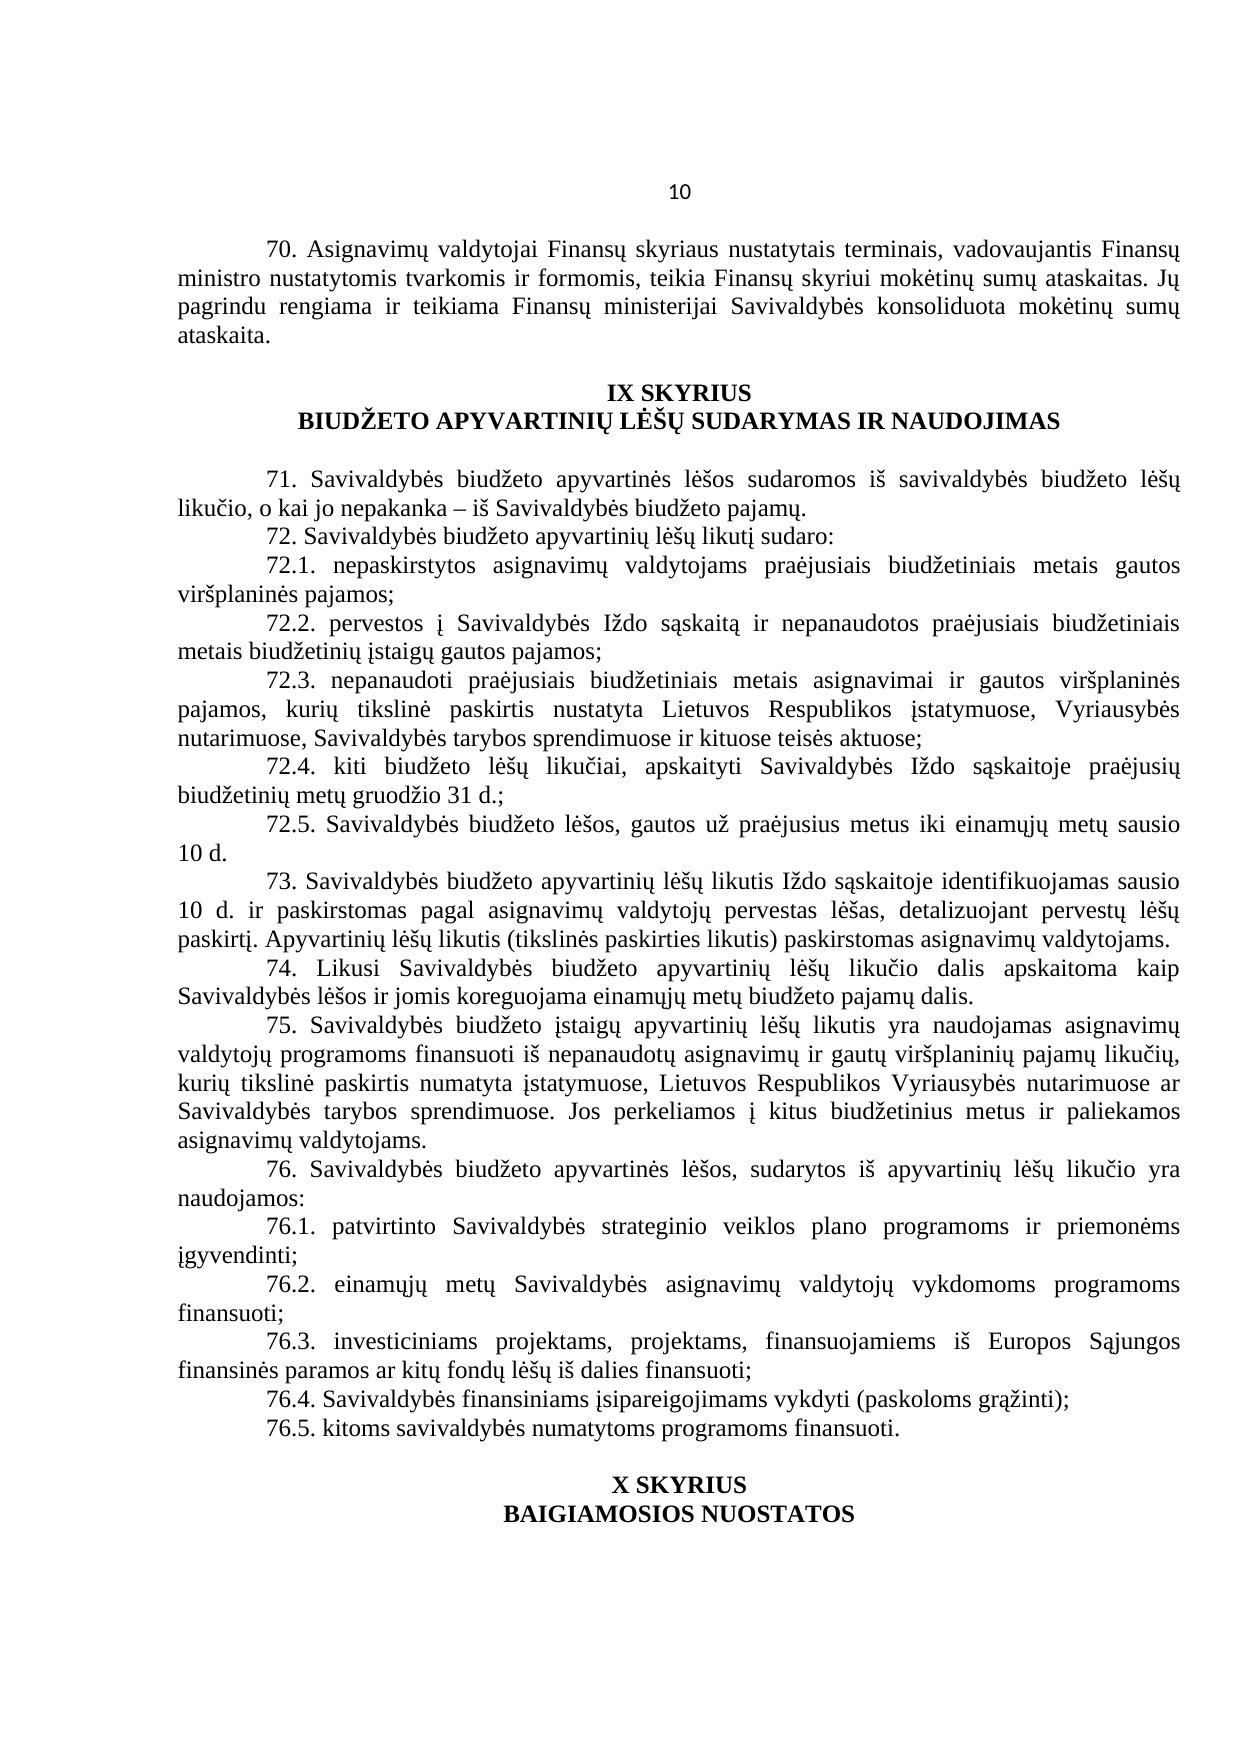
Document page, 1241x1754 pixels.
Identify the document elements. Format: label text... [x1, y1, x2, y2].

text 76. Savivaldybės biudžeto apyvartinės lėšos, sudarytos iš apyvartinių lėšų likučio yra naudojamos: [177, 1154, 1181, 1211]
text X SKYRIUS [177, 1470, 1181, 1499]
text 76.4. Savivaldybės finansiniams įsipareigojimams vykdyti (paskoloms grąžinti); [177, 1384, 1181, 1413]
text 72.2. pervestos į Savivaldybės Iždo sąskaitą ir nepanaudotos praėjusiais biudžetiniais metais biudžetinių įstaigų gautos pajamos; [177, 608, 1181, 665]
text 74. Likusi Savivaldybės biudžeto apyvartinių lėšų likučio dalis apskaitoma kaip Savivaldybės lėšos ir jomis koreguojama einamųjų metų biudžeto pajamų dalis. [177, 953, 1181, 1010]
text 76.1. patvirtinto Savivaldybės strateginio veiklos plano programoms ir priemonėms įgyvendinti; [177, 1211, 1181, 1269]
text 72.1. nepaskirstytos asignavimų valdytojams praėjusiais biudžetiniais metais gautos viršplaninės pajamos; [177, 550, 1181, 608]
text 72.5. Savivaldybės biudžeto lėšos, gautos už praėjusius metus iki einamųjų metų sausio 10 d. [177, 809, 1181, 866]
text IX SKYRIUS [177, 378, 1181, 406]
text 72. Savivaldybės biudžeto apyvartinių lėšų likutį sudaro: [177, 521, 1181, 550]
text 76.5. kitoms savivaldybės numatytoms programoms finansuoti. [177, 1413, 1181, 1441]
text 75. Savivaldybės biudžeto įstaigų apyvartinių lėšų likutis yra naudojamas asignavimų valdytojų programoms finansuoti iš nepanaudotų asignavimų ir gautų viršplaninių pajamų likučių, kurių tikslinė paskirtis numatyta įstatymuose, Lietuvos Respublikos Vyriausybės nutarimuose ar Savivaldybės tarybos sprendimuose. Jos perkeliamos į kitus biudžetinius metus ir paliekamos asignavimų valdytojams. [177, 1010, 1181, 1154]
text 76.2. einamųjų metų Savivaldybės asignavimų valdytojų vykdomoms programoms finansuoti; [177, 1269, 1181, 1326]
text 70. Asignavimų valdytojai Finansų skyriaus nustatytais terminais, vadovaujantis Finansų ministro nustatytomis tvarkomis ir formomis, teikia Finansų skyriui mokėtinų sumų ataskaitas. Jų pagrindu rengiama ir teikiama Finansų ministerijai Savivaldybės konsoliduota mokėtinų sumų ataskaita. [177, 234, 1181, 349]
text 73. Savivaldybės biudžeto apyvartinių lėšų likutis Iždo sąskaitoje identifikuojamas sausio 10 d. ir paskirstomas pagal asignavimų valdytojų pervestas lėšas, detalizuojant pervestų lėšų paskirtį. Apyvartinių lėšų likutis (tikslinės paskirties likutis) paskirstomas asignavimų valdytojams. [177, 866, 1181, 953]
text 71. Savivaldybės biudžeto apyvartinės lėšos sudaromos iš savivaldybės biudžeto lėšų likučio, o kai jo nepakanka – iš Savivaldybės biudžeto pajamų. [177, 464, 1181, 521]
text 72.4. kiti biudžeto lėšų likučiai, apskaityti Savivaldybės Iždo sąskaitoje praėjusių biudžetinių metų gruodžio 31 d.; [177, 751, 1181, 809]
text 76.3. investiciniams projektams, projektams, finansuojamiems iš Europos Sąjungos finansinės paramos ar kitų fondų lėšų iš dalies finansuoti; [177, 1326, 1181, 1384]
text 72.3. nepanaudoti praėjusiais biudžetiniais metais asignavimai ir gautos viršplaninės pajamos, kurių tikslinė paskirtis nustatyta Lietuvos Respublikos įstatymuose, Vyriausybės nutarimuose, Savivaldybės tarybos sprendimuose ir kituose teisės aktuose; [177, 665, 1181, 751]
text BIUDŽETO APYVARTINIŲ LĖŠŲ SUDARYMAS IR NAUDOJIMAS [177, 406, 1181, 435]
text BAIGIAMOSIOS NUOSTATOS [177, 1499, 1181, 1528]
